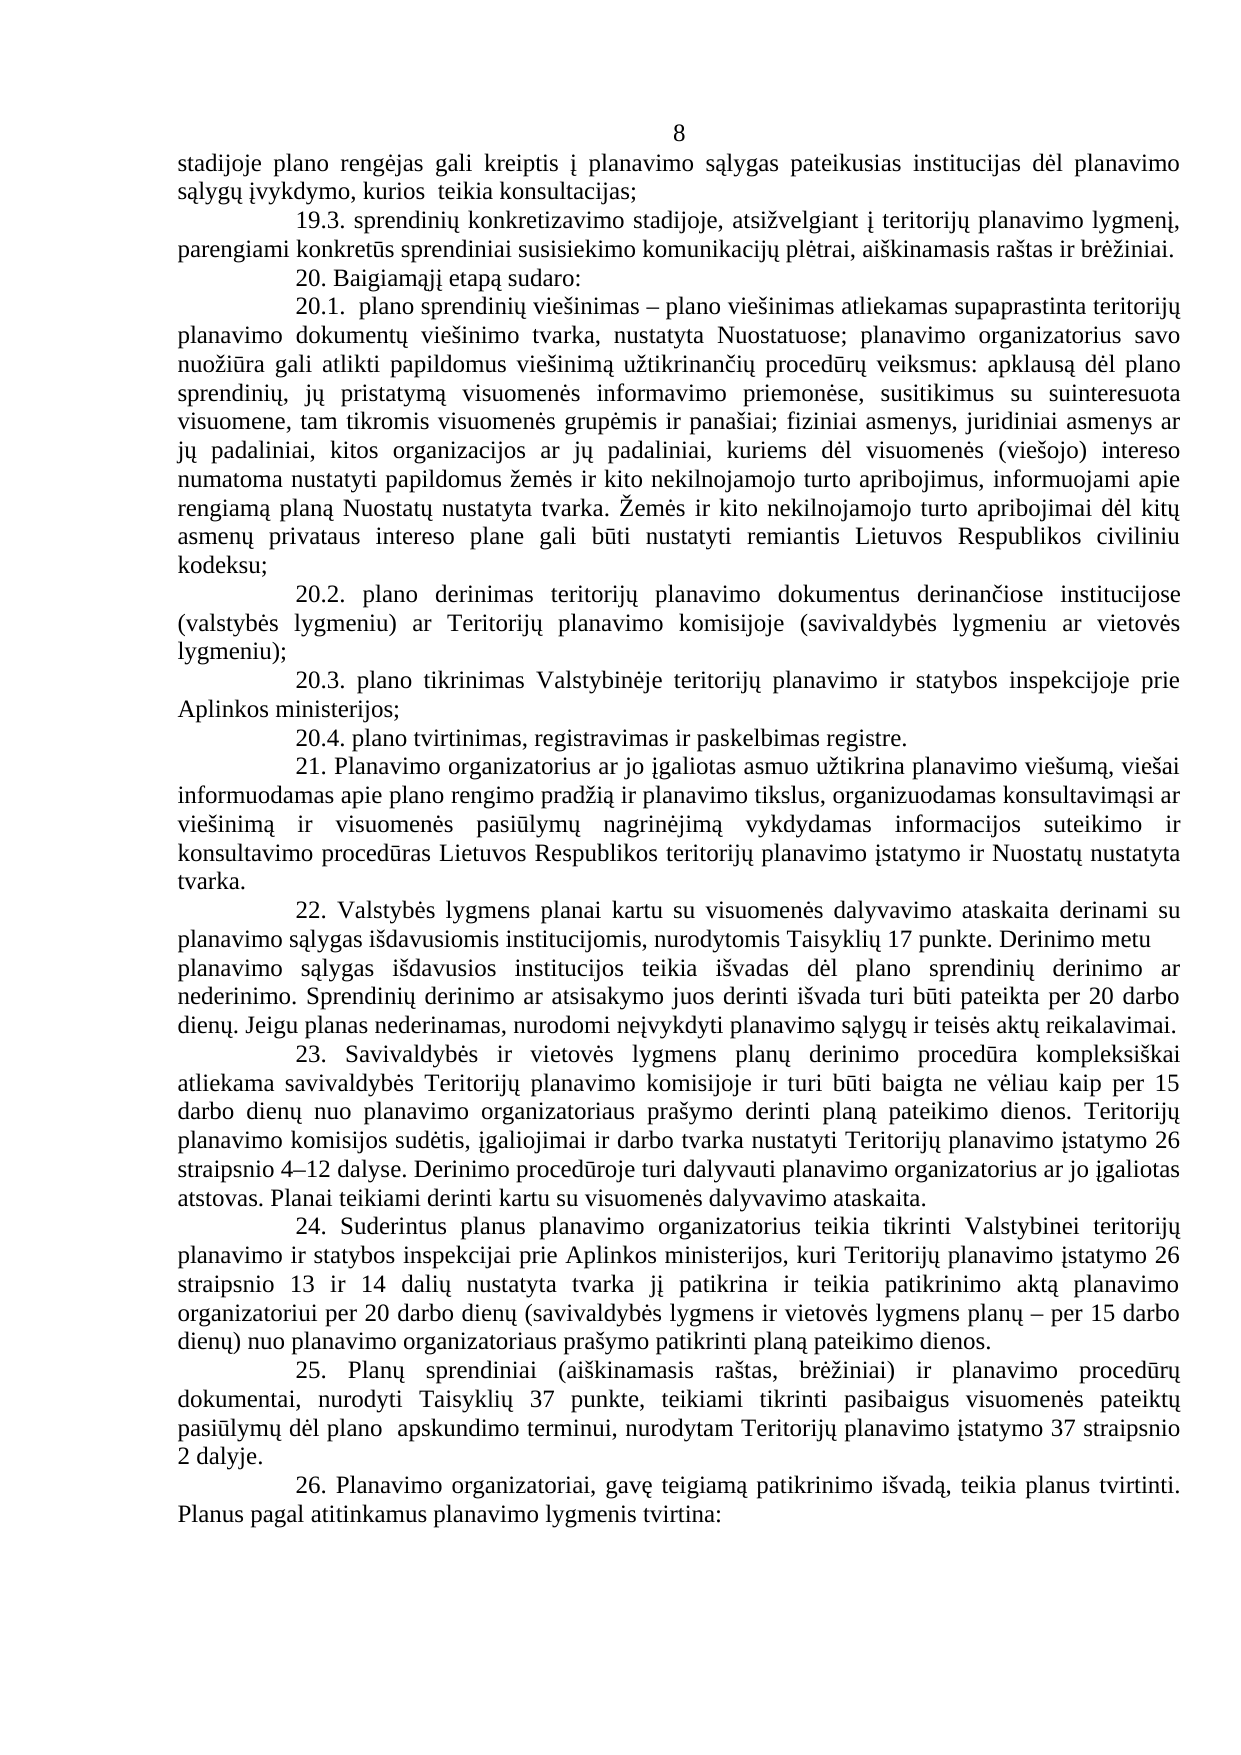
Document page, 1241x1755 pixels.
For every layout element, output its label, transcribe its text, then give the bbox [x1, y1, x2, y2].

text 24. Suderintus planus planavimo organizatorius teikia tikrinti Valstybinei teritorijų planavimo ir statybos inspekcijai prie Aplinkos ministerijos, kuri Teritorijų planavimo įstatymo 26 straipsnio 13 ir 14 dalių nustatyta tvarka jį patikrina ir teikia patikrinimo aktą planavimo organizatoriui per 20 darbo dienų (savivaldybės lygmens ir vietovės lygmens planų – per 15 darbo dienų) nuo planavimo organizatoriaus prašymo patikrinti planą pateikimo dienos. [177, 1211, 1181, 1355]
text planavimo sąlygas išdavusios institucijos teikia išvadas dėl plano sprendinių derinimo ar nederinimo. Sprendinių derinimo ar atsisakymo juos derinti išvada turi būti pateikta per 20 darbo dienų. Jeigu planas nederinamas, nurodomi neįvykdyti planavimo sąlygų ir teisės aktų reikalavimai. [177, 953, 1181, 1039]
text 23. Savivaldybės ir vietovės lygmens planų derinimo procedūra kompleksiškai atliekama savivaldybės Teritorijų planavimo komisijoje ir turi būti baigta ne vėliau kaip per 15 darbo dienų nuo planavimo organizatoriaus prašymo derinti planą pateikimo dienos. Teritorijų planavimo komisijos sudėtis, įgaliojimai ir darbo tvarka nustatyti Teritorijų planavimo įstatymo 26 straipsnio 4–12 dalyse. Derinimo procedūroje turi dalyvauti planavimo organizatorius ar jo įgaliotas atstovas. Planai teikiami derinti kartu su visuomenės dalyvavimo ataskaita. [177, 1039, 1181, 1211]
text 20. Baigiamąjį etapą sudaro: [177, 263, 1181, 291]
text 25. Planų sprendiniai (aiškinamasis raštas, brėžiniai) ir planavimo procedūrų dokumentai, nurodyti Taisyklių 37 punkte, teikiami tikrinti pasibaigus visuomenės pateiktų pasiūlymų dėl plano apskundimo terminui, nurodytam Teritorijų planavimo įstatymo 37 straipsnio 2 dalyje. [177, 1355, 1181, 1470]
text 20.1. plano sprendinių viešinimas – plano viešinimas atliekamas supaprastinta teritorijų planavimo dokumentų viešinimo tvarka, nustatyta Nuostatuose; planavimo organizatorius savo nuožiūra gali atlikti papildomus viešinimą užtikrinančių procedūrų veiksmus: apklausą dėl plano sprendinių, jų pristatymą visuomenės informavimo priemonėse, susitikimus su suinteresuota visuomene, tam tikromis visuomenės grupėmis ir panašiai; fiziniai asmenys, juridiniai asmenys ar jų padaliniai, kitos organizacijos ar jų padaliniai, kuriems dėl visuomenės (viešojo) intereso numatoma nustatyti papildomus žemės ir kito nekilnojamojo turto apribojimus, informuojami apie rengiamą planą Nuostatų nustatyta tvarka. Žemės ir kito nekilnojamojo turto apribojimai dėl kitų asmenų privataus intereso plane gali būti nustatyti remiantis Lietuvos Respublikos civiliniu kodeksu; [177, 291, 1181, 579]
text 26. Planavimo organizatoriai, gavę teigiamą patikrinimo išvadą, teikia planus tvirtinti. Planus pagal atitinkamus planavimo lygmenis tvirtina: [177, 1470, 1181, 1528]
text 22. Valstybės lygmens planai kartu su visuomenės dalyvavimo ataskaita derinami su planavimo sąlygas išdavusiomis institucijomis, nurodytomis Taisyklių 17 punkte. Derinimo metu [177, 895, 1181, 953]
text stadijoje plano rengėjas gali kreiptis į planavimo sąlygas pateikusias institucijas dėl planavimo sąlygų įvykdymo, kurios teikia konsultacijas; [177, 148, 1181, 205]
text 20.3. plano tikrinimas Valstybinėje teritorijų planavimo ir statybos inspekcijoje prie Aplinkos ministerijos; [177, 665, 1181, 723]
text 19.3. sprendinių konkretizavimo stadijoje, atsižvelgiant į teritorijų planavimo lygmenį, parengiami konkretūs sprendiniai susisiekimo komunikacijų plėtrai, aiškinamasis raštas ir brėžiniai. [177, 205, 1181, 263]
text 21. Planavimo organizatorius ar jo įgaliotas asmuo užtikrina planavimo viešumą, viešai informuodamas apie plano rengimo pradžią ir planavimo tikslus, organizuodamas konsultavimąsi ar viešinimą ir visuomenės pasiūlymų nagrinėjimą vykdydamas informacijos suteikimo ir konsultavimo procedūras Lietuvos Respublikos teritorijų planavimo įstatymo ir Nuostatų nustatyta tvarka. [177, 751, 1181, 895]
text 20.4. plano tvirtinimas, registravimas ir paskelbimas registre. [177, 723, 1181, 751]
text 20.2. plano derinimas teritorijų planavimo dokumentus derinančiose institucijose (valstybės lygmeniu) ar Teritorijų planavimo komisijoje (savivaldybės lygmeniu ar vietovės lygmeniu); [177, 579, 1181, 665]
